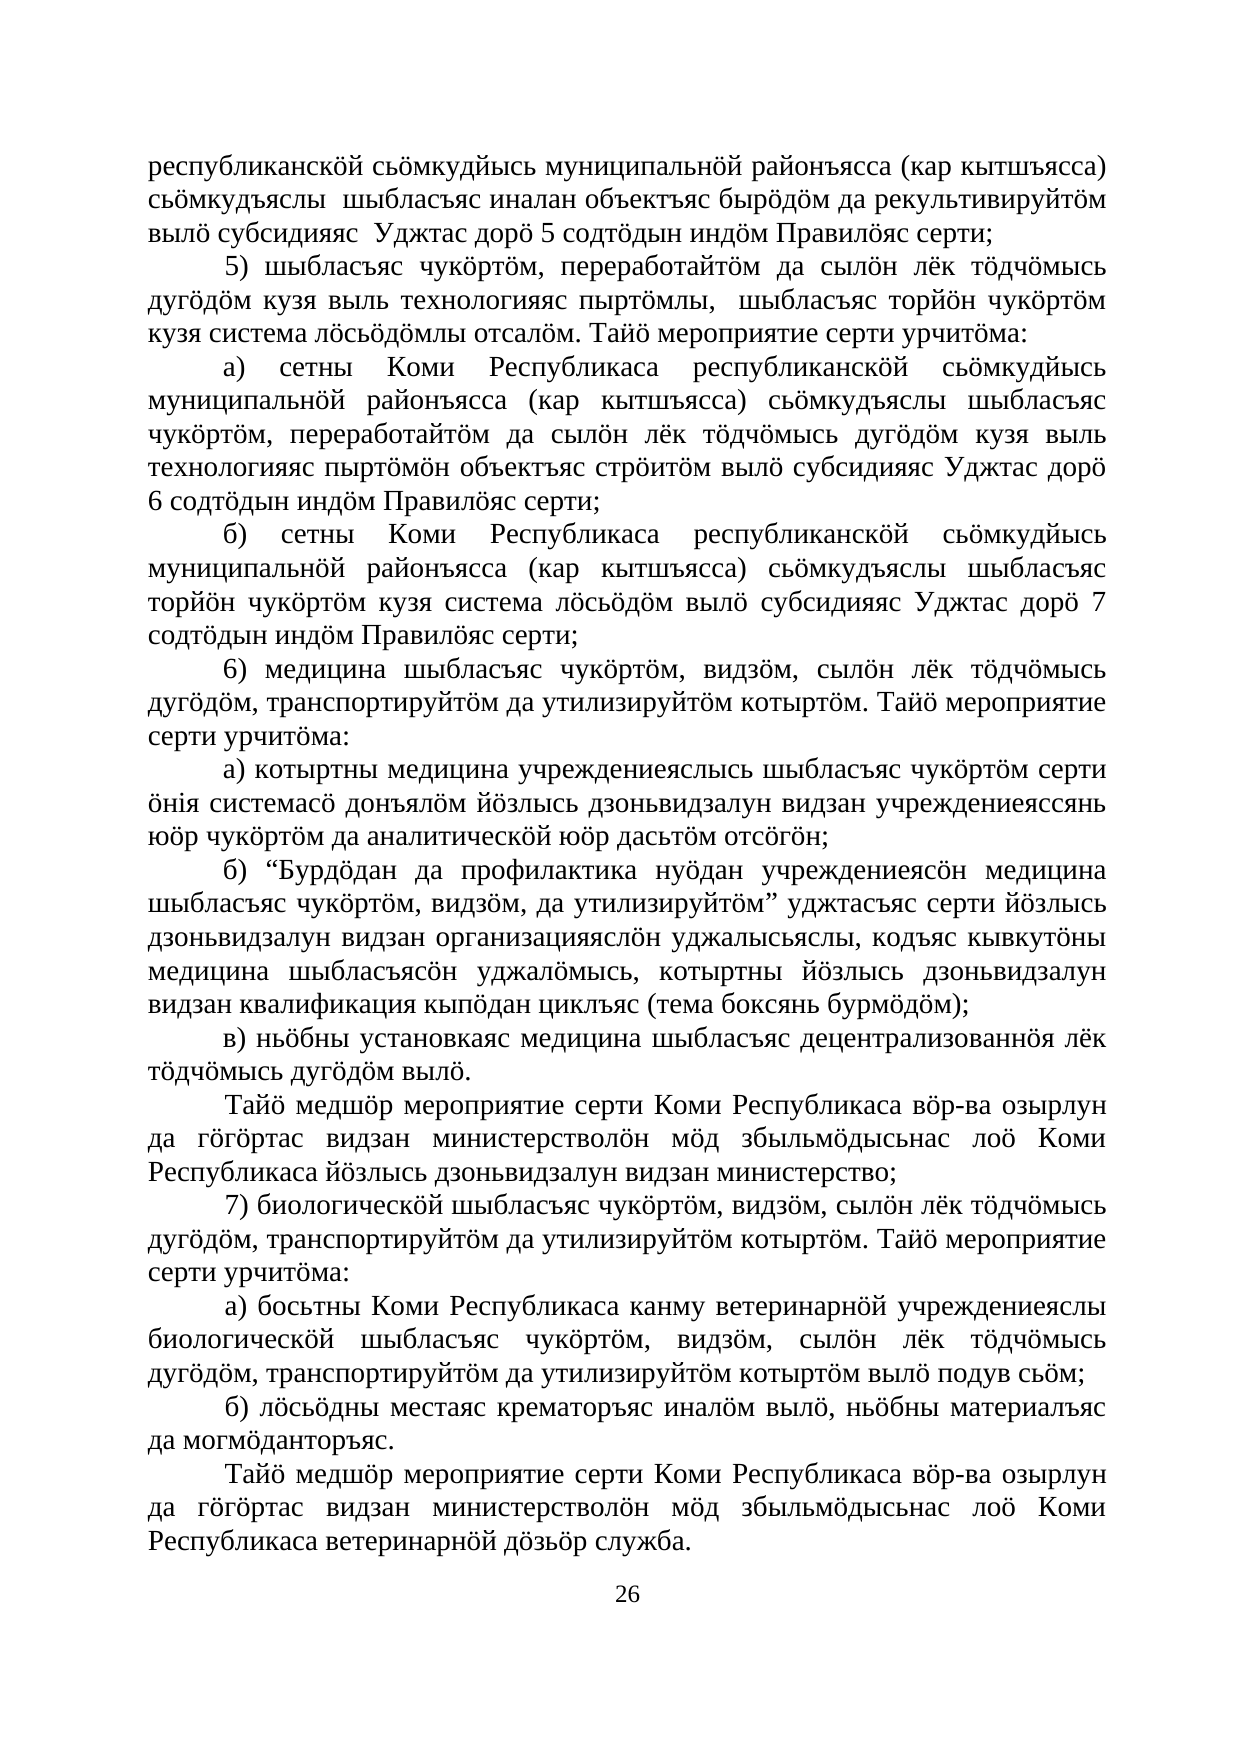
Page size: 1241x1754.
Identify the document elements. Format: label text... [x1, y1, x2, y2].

text б) лӧсьӧдны местаяс крематоръяс иналӧм вылӧ, ньӧбны материалъяс да могмӧданторъяс. [148, 1389, 1107, 1456]
text б) сетны Коми Республикаса республиканскӧй сьӧмкудйысь муниципальнӧй районъясса (кар кытшъясса) сьӧмкудъяслы шыбласъяс торйӧн чукӧртӧм кузя система лӧсьӧдӧм вылӧ субсидияяс Уджтас дорӧ 7 содтӧдын индӧм Правилӧяс серти; [148, 517, 1107, 651]
text 7) биологическӧй шыбласъяс чукӧртӧм, видзӧм, сылӧн лёк тӧдчӧмысь дугӧдӧм, транспортируйтӧм да утилизируйтӧм котыртӧм. Таӥӧ мероприятие серти урчитӧма: [148, 1187, 1107, 1288]
text республиканскӧй сьӧмкудйысь муниципальнӧй районъясса (кар кытшъясса) сьӧмкудъяслы шыбласъяс иналан объектъяс бырӧдӧм да рекультивируйтӧм вылӧ субсидияяс Уджтас дорӧ 5 содтӧдын индӧм Правилӧяс серти; [148, 148, 1107, 248]
text 5) шыбласъяс чукӧртӧм, переработайтӧм да сылӧн лёк тӧдчӧмысь дугӧдӧм кузя выль технологияяс пыртӧмлы, шыбласъяс торйӧн чукӧртӧм кузя система лӧсьӧдӧмлы отсалӧм. Таӥӧ мероприятие серти урчитӧма: [148, 248, 1107, 349]
text а) сетны Коми Республикаса республиканскӧй сьӧмкудйысь муниципальнӧй районъясса (кар кытшъясса) сьӧмкудъяслы шыбласъяс чукӧртӧм, переработайтӧм да сылӧн лёк тӧдчӧмысь дугӧдӧм кузя выль технологияяс пыртӧмӧн объектъяс стрӧитӧм вылӧ субсидияяс Уджтас дорӧ 6 содтӧдын индӧм Правилӧяс серти; [148, 349, 1107, 517]
text Тайӧ медшӧр мероприятие серти Коми Республикаса вӧр-ва озырлун да гӧгӧртас видзан министерстволӧн мӧд збыльмӧдысьнас лоӧ Коми Республикаса йӧзлысь дзоньвидзалун видзан министерство; [148, 1087, 1107, 1187]
text а) котыртны медицина учреждениеяслысь шыбласъяс чукӧртӧм серти ӧнія системасӧ донъялӧм йӧзлысь дзоньвидзалун видзан учреждениеяссянь юӧр чукӧртӧм да аналитическӧй юӧр дасьтӧм отсӧгӧн; [148, 751, 1107, 852]
text в) ньӧбны установкаяс медицина шыбласъяс децентрализованнӧя лёк тӧдчӧмысь дугӧдӧм вылӧ. [148, 1020, 1107, 1087]
text а) босьтны Коми Республикаса канму ветеринарнӧй учреждениеяслы биологическӧй шыбласъяс чукӧртӧм, видзӧм, сылӧн лёк тӧдчӧмысь дугӧдӧм, транспортируйтӧм да утилизируйтӧм котыртӧм вылӧ подув сьӧм; [148, 1288, 1107, 1389]
text 6) медицина шыбласъяс чукӧртӧм, видзӧм, сылӧн лёк тӧдчӧмысь дугӧдӧм, транспортируйтӧм да утилизируйтӧм котыртӧм. Таӥӧ мероприятие серти урчитӧма: [148, 651, 1107, 751]
text б) “Бурдӧдан да профилактика нуӧдан учреждениеясӧн медицина шыбласъяс чукӧртӧм, видзӧм, да утилизируйтӧм” уджтасъяс серти йӧзлысь дзоньвидзалун видзан организацияяслӧн уджалысьяслы, кодъяс кывкутӧны медицина шыбласъясӧн уджалӧмысь, котыртны йӧзлысь дзоньвидзалун видзан квалификация кыпӧдан циклъяс (тема боксянь бурмӧдӧм); [148, 852, 1107, 1020]
text Тайӧ медшӧр мероприятие серти Коми Республикаса вӧр-ва озырлун да гӧгӧртас видзан министерстволӧн мӧд збыльмӧдысьнас лоӧ Коми Республикаса ветеринарнӧй дӧзьӧр служба. [148, 1456, 1107, 1556]
